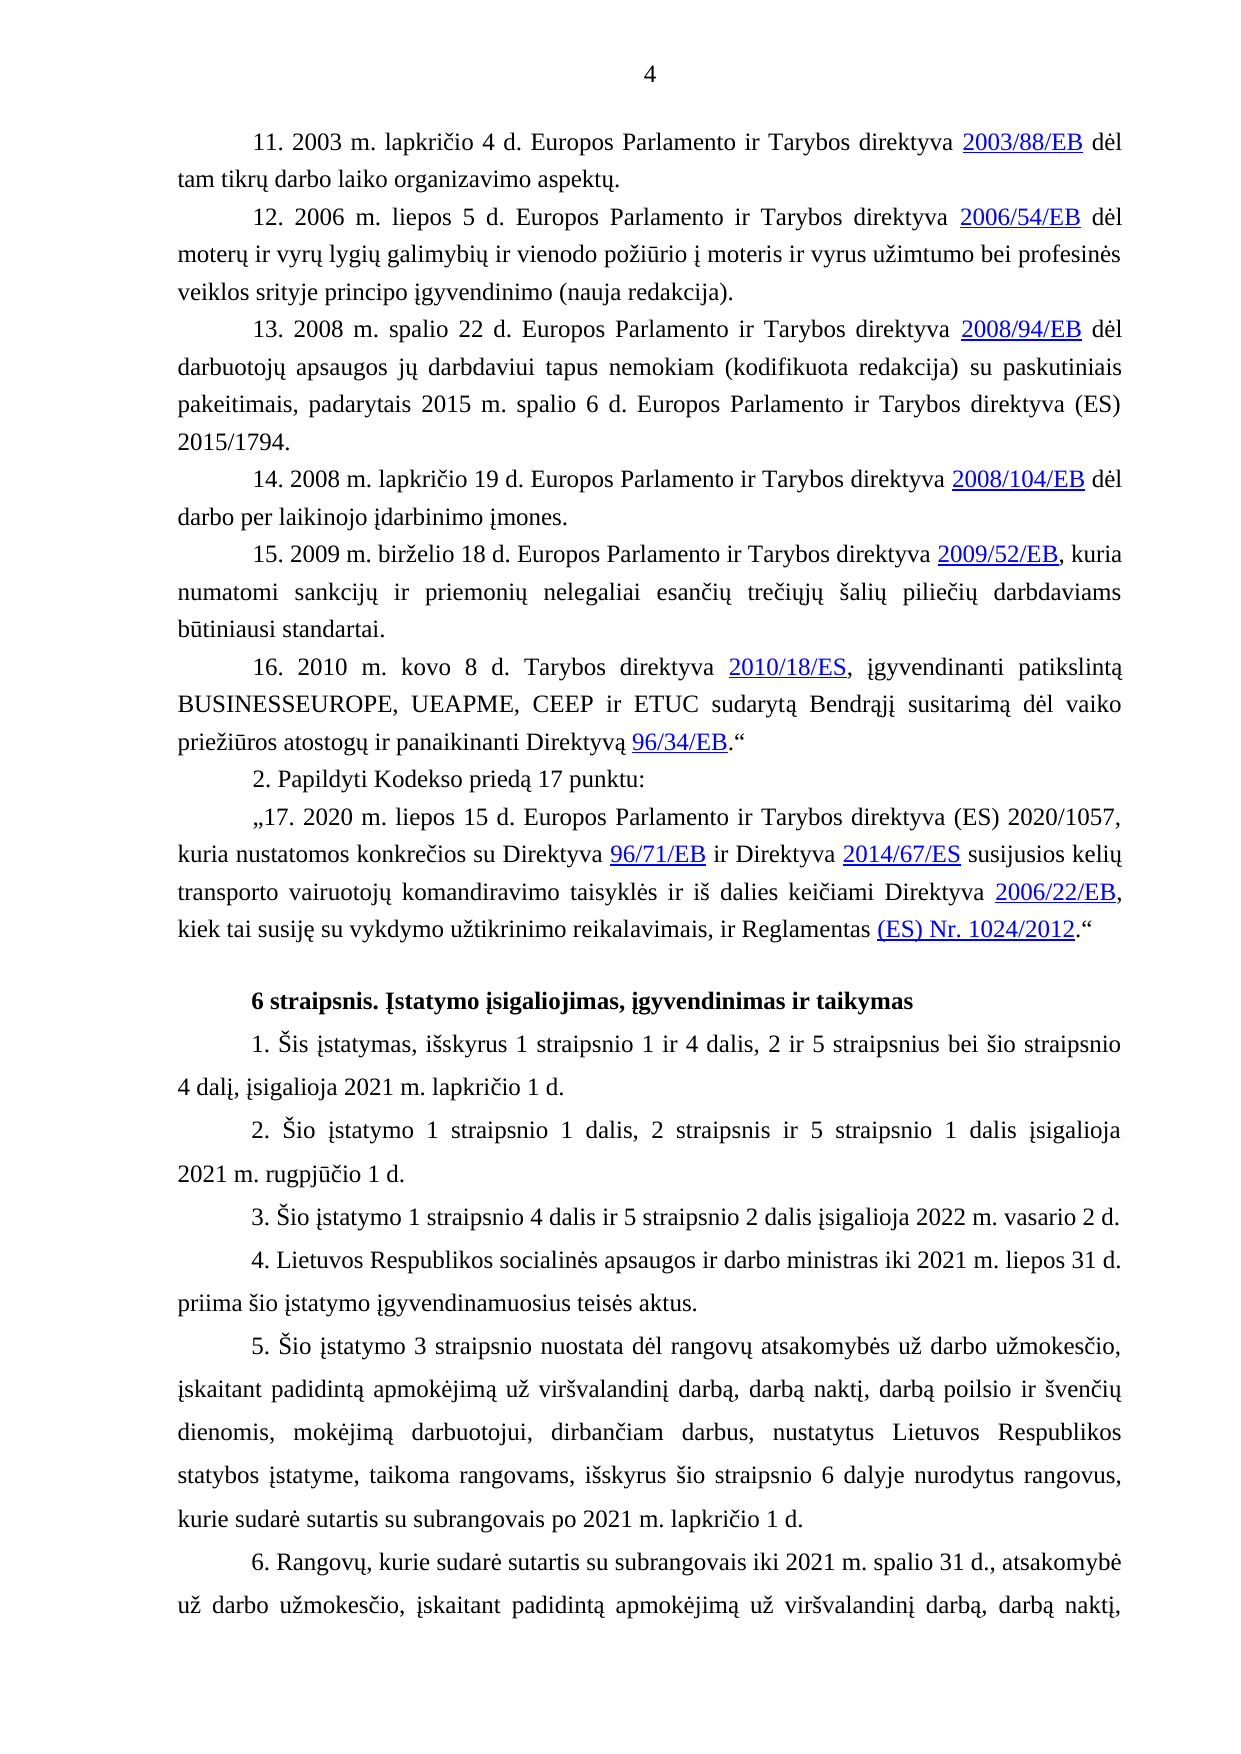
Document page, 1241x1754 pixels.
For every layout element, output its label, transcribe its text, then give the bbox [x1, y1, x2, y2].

text 14. 2008 m. lapkričio 19 d. Europos Parlamento ir Tarybos direktyva 2008/104/EB dėl darbo per laikinojo įdarbinimo įmones. [177, 456, 1122, 531]
text 3. Šio įstatymo 1 straipsnio 4 dalis ir 5 straipsnio 2 dalis įsigalioja 2022 m. vasario 2 d. [177, 1202, 1122, 1231]
text 6 straipsnis. Įstatymo įsigaliojimas, įgyvendinimas ir taikymas [177, 986, 1122, 1015]
text 1. Šis įstatymas, išskyrus 1 straipsnio 1 ir 4 dalis, 2 ir 5 straipsnius bei šio straipsnio 4 dalį, įsigalioja 2021 m. lapkričio 1 d. [177, 1029, 1122, 1101]
text „17. 2020 m. liepos 15 d. Europos Parlamento ir Tarybos direktyva (ES) 2020/1057, kuria nustatomos konkrečios su Direktyva 96/71/EB ir Direktyva 2014/67/ES susijusios kelių transporto vairuotojų komandiravimo taisyklės ir iš dalies keičiami Direktyva 2006/22/EB, kiek tai susiję su vykdymo užtikrinimo reikalavimais, ir Reglamentas (ES) Nr. 1024/2012.“ [177, 793, 1122, 943]
text 16. 2010 m. kovo 8 d. Tarybos direktyva 2010/18/ES, įgyvendinanti patikslintą BUSINESSEUROPE, UEAPME, CEEP ir ETUC sudarytą Bendrąjį susitarimą dėl vaiko priežiūros atostogų ir panaikinanti Direktyvą 96/34/EB.“ [177, 643, 1122, 756]
text 12. 2006 m. liepos 5 d. Europos Parlamento ir Tarybos direktyva 2006/54/EB dėl moterų ir vyrų lygių galimybių ir vienodo požiūrio į moteris ir vyrus užimtumo bei profesinės veiklos srityje principo įgyvendinimo (nauja redakcija). [177, 193, 1122, 306]
text 4. Lietuvos Respublikos socialinės apsaugos ir darbo ministras iki 2021 m. liepos 31 d. priima šio įstatymo įgyvendinamuosius teisės aktus. [177, 1245, 1122, 1317]
text 13. 2008 m. spalio 22 d. Europos Parlamento ir Tarybos direktyva 2008/94/EB dėl darbuotojų apsaugos jų darbdaviui tapus nemokiam (kodifikuota redakcija) su paskutiniais pakeitimais, padarytais 2015 m. spalio 6 d. Europos Parlamento ir Tarybos direktyva (ES) 2015/1794. [177, 306, 1122, 456]
text 2. Šio įstatymo 1 straipsnio 1 dalis, 2 straipsnis ir 5 straipsnio 1 dalis įsigalioja 2021 m. rugpjūčio 1 d. [177, 1116, 1122, 1187]
text 6. Rangovų, kurie sudarė sutartis su subrangovais iki 2021 m. spalio 31 d., atsakomybė už darbo užmokesčio, įskaitant padidintą apmokėjimą už viršvalandinį darbą, darbą naktį, [177, 1547, 1122, 1619]
text 15. 2009 m. birželio 18 d. Europos Parlamento ir Tarybos direktyva 2009/52/EB, kuria numatomi sankcijų ir priemonių nelegaliai esančių trečiųjų šalių piliečių darbdaviams būtiniausi standartai. [177, 531, 1122, 643]
text 2. Papildyti Kodekso priedą 17 punktu: [177, 756, 1122, 793]
text 5. Šio įstatymo 3 straipsnio nuostata dėl rangovų atsakomybės už darbo užmokesčio, įskaitant padidintą apmokėjimą už viršvalandinį darbą, darbą naktį, darbą poilsio ir švenčių dienomis, mokėjimą darbuotojui, dirbančiam darbus, nustatytus Lietuvos Respublikos statybos įstatyme, taikoma rangovams, išskyrus šio straipsnio 6 dalyje nurodytus rangovus, kurie sudarė sutartis su subrangovais po 2021 m. lapkričio 1 d. [177, 1331, 1122, 1532]
text 11. 2003 m. lapkričio 4 d. Europos Parlamento ir Tarybos direktyva 2003/88/EB dėl tam tikrų darbo laiko organizavimo aspektų. [177, 118, 1122, 193]
